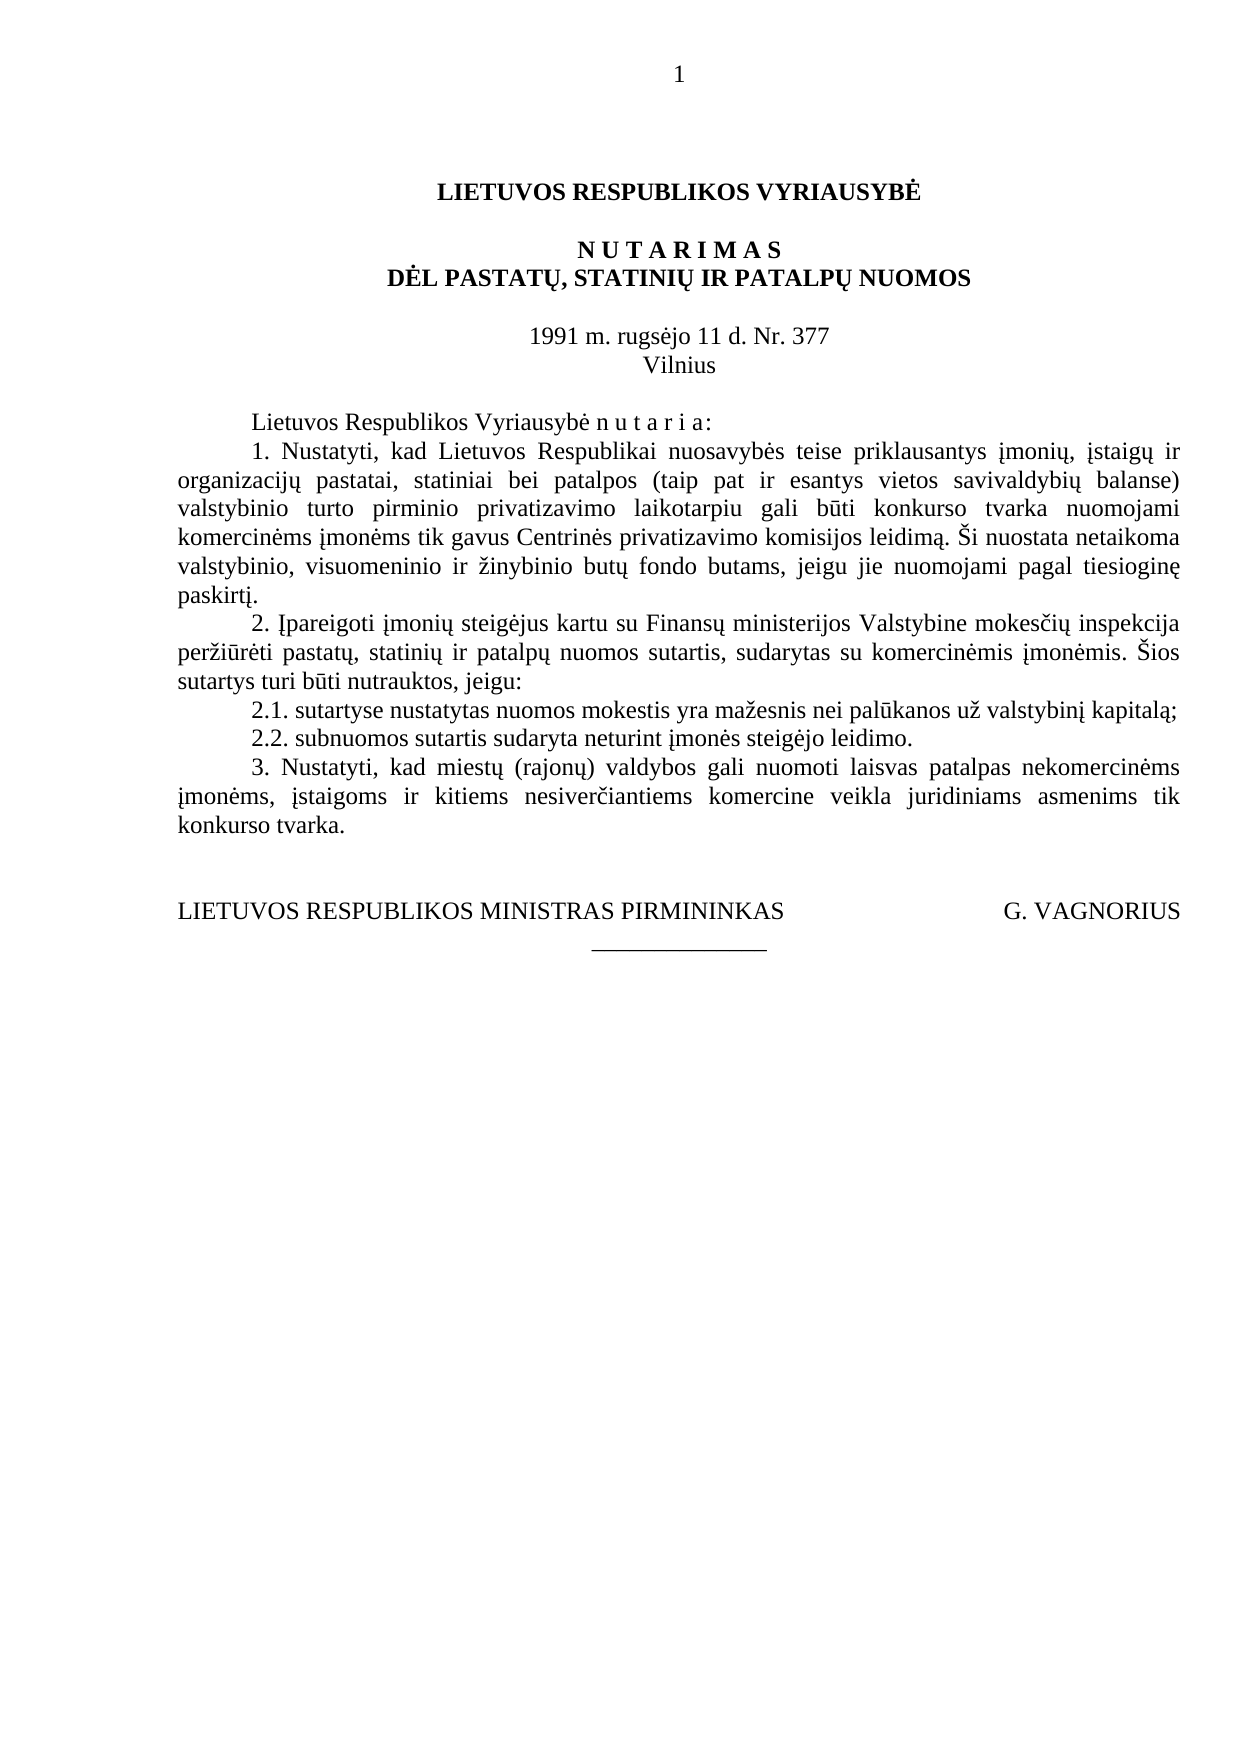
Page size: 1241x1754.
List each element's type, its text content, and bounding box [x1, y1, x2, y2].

text 2.1. sutartyse nustatytas nuomos mokestis yra mažesnis nei palūkanos už valstybinį kapitalą; [177, 695, 1181, 723]
text LIETUVOS RESPUBLIKOS MINISTRAS PIRMININKAS G. VAGNORIUS [177, 896, 1181, 925]
text 1991 m. rugsėjo 11 d. Nr. 377 [177, 321, 1181, 350]
text N U T A R I M A S [177, 235, 1181, 263]
text 3. Nustatyti, kad miestų (rajonų) valdybos gali nuomoti laisvas patalpas nekomercinėms įmonėms, įstaigoms ir kitiems nesiverčiantiems komercine veikla juridiniams asmenims tik konkurso tvarka. [177, 752, 1181, 838]
text 2.2. subnuomos sutartis sudaryta neturint įmonės steigėjo leidimo. [177, 723, 1181, 752]
text 2. Įpareigoti įmonių steigėjus kartu su Finansų ministerijos Valstybine mokesčių inspekcija peržiūrėti pastatų, statinių ir patalpų nuomos sutartis, sudarytas su komercinėmis įmonėmis. Šios sutartys turi būti nutrauktos, jeigu: [177, 608, 1181, 695]
text DĖL PASTATŲ, STATINIŲ IR PATALPŲ NUOMOS [177, 263, 1181, 292]
text ______________ [177, 925, 1181, 953]
text Lietuvos Respublikos Vyriausybė nutaria: [177, 407, 1181, 436]
text 1. Nustatyti, kad Lietuvos Respublikai nuosavybės teise priklausantys įmonių, įstaigų ir organizacijų pastatai, statiniai bei patalpos (taip pat ir esantys vietos savivaldybių balanse) valstybinio turto pirminio privatizavimo laikotarpiu gali būti konkurso tvarka nuomojami komercinėms įmonėms tik gavus Centrinės privatizavimo komisijos leidimą. Ši nuostata netaikoma valstybinio, visuomeninio ir žinybinio butų fondo butams, jeigu jie nuomojami pagal tiesioginę paskirtį. [177, 436, 1181, 608]
text Vilnius [177, 350, 1181, 378]
text LIETUVOS RESPUBLIKOS VYRIAUSYBĖ [177, 177, 1181, 206]
